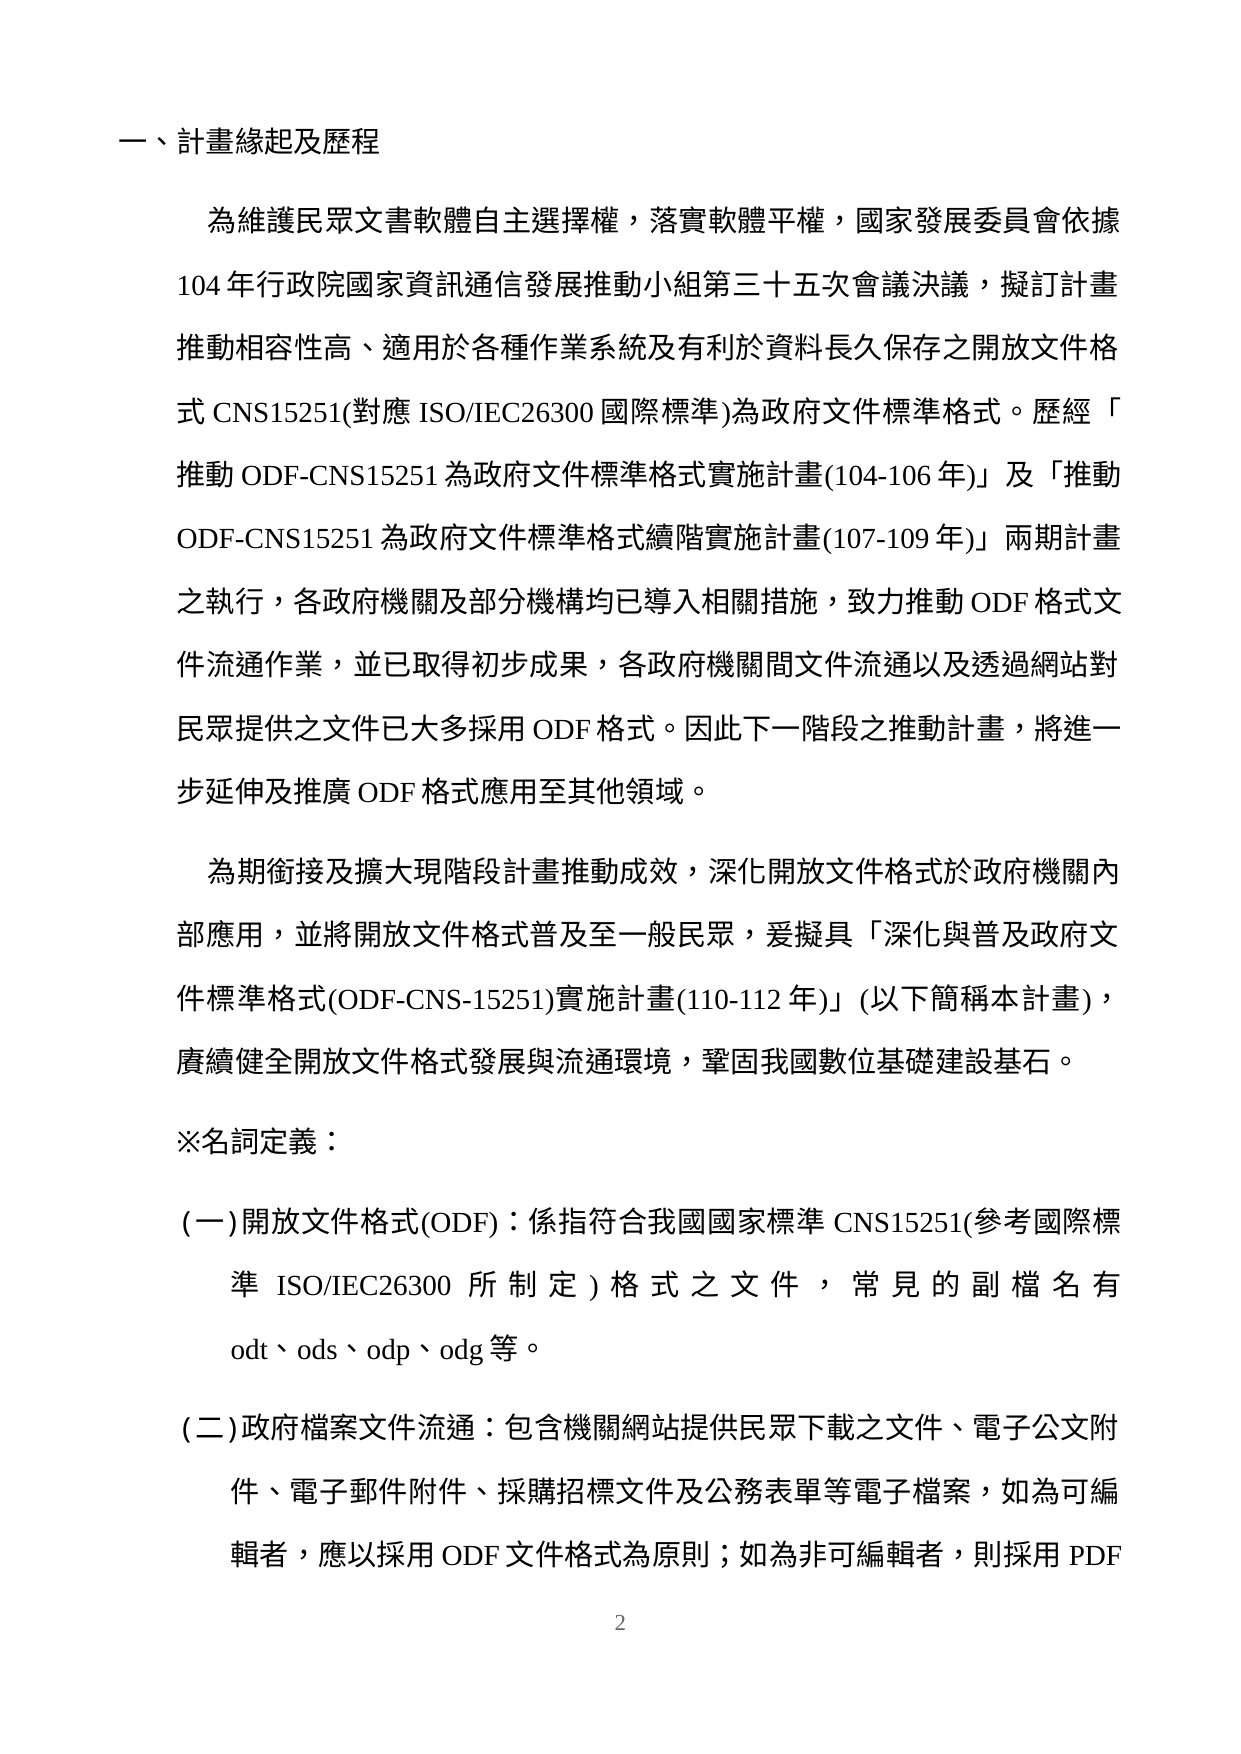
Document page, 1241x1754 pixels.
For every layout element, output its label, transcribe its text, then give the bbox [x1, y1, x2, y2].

list ※名詞定義： [118, 1118, 1122, 1161]
list 為期銜接及擴大現階段計畫推動成效，深化開放文件格式於政府機關內部應用，並將開放文件格式普及至一般民眾，爰擬具「深化與普及政府文件標準格式(ODF-CNS-15251)實施計畫(110-112年)」(以下簡稱本計畫)，賡續健全開放文件格式發展與流通環境，鞏固我國數位基礎建設基石。 [118, 848, 1122, 1081]
list 政府檔案文件流通：包含機關網站提供民眾下載之文件、電子公文附件、電子郵件附件、採購招標文件及公務表單等電子檔案，如為可編輯者，應以採用ODF文件格式為原則；如為非可編輯者，則採用PDF [177, 1405, 1122, 1574]
list 計畫緣起及歷程 [118, 118, 1122, 160]
list 為維護民眾文書軟體自主選擇權，落實軟體平權，國家發展委員會依據104年行政院國家資訊通信發展推動小組第三十五次會議決議，擬訂計畫推動相容性高、適用於各種作業系統及有利於資料長久保存之開放文件格式CNS15251(對應ISO/IEC26300國際標準)為政府文件標準格式。歷經「推動ODF-CNS15251為政府文件標準格式實施計畫(104-106年)」及「推動ODF-CNS15251為政府文件標準格式續階實施計畫(107-109年)」兩期計畫之執行，各政府機關及部分機構均已導入相關措施，致力推動ODF格式文件流通作業，並已取得初步成果，各政府機關間文件流通以及透過網站對民眾提供之文件已大多採用ODF格式。因此下一階段之推動計畫，將進一步延伸及推廣ODF格式應用至其他領域。 [118, 198, 1122, 811]
list 開放文件格式(ODF)：係指符合我國國家標準CNS15251(參考國際標準ISO/IEC26300所制定)格式之文件，常見的副檔名有odt、ods、odp、odg等。 [177, 1198, 1122, 1367]
